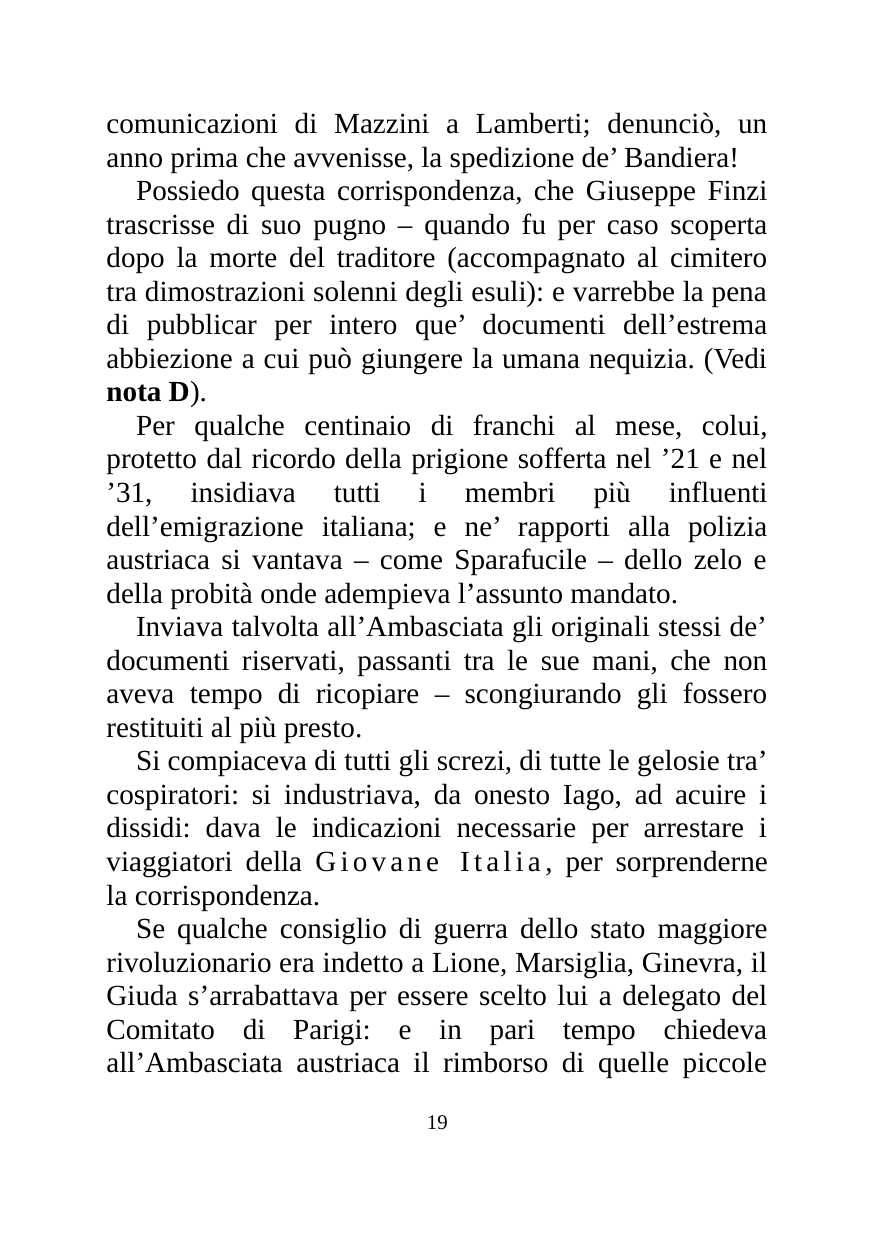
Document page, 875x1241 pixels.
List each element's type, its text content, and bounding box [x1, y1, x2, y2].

text Si compiaceva di tutti gli screzi, di tutte le gelosie tra’ cospiratori: si industriava, da onesto Iago, ad acuire i dissidi: dava le indicazioni necessarie per arrestare i viaggiatori della Giovane Italia, per sorprenderne la corrispondenza. [106, 743, 768, 911]
text comunicazioni di Mazzini a Lamberti; denunciò, un anno prima che avvenisse, la spedizione de’ Bandiera! [106, 106, 768, 173]
text Possiedo questa corrispondenza, che Giuseppe Finzi trascrisse di suo pugno – quando fu per caso scoperta dopo la morte del traditore (accompagnato al cimitero tra dimostrazioni solenni degli esuli): e varrebbe la pena di pubblicar per intero que’ documenti dell’estrema abbiezione a cui può giungere la umana nequizia. (Vedi nota D). [106, 173, 768, 408]
text Inviava talvolta all’Ambasciata gli originali stessi de’ documenti riservati, passanti tra le sue mani, che non aveva tempo di ricopiare – scongiurando gli fossero restituiti al più presto. [106, 609, 768, 743]
text Se qualche consiglio di guerra dello stato maggiore rivoluzionario era indetto a Lione, Marsiglia, Ginevra, il Giuda s’arrabattava per essere scelto lui a delegato del Comitato di Parigi: e in pari tempo chiedeva all’Ambasciata austriaca il rimborso di quelle piccole [106, 911, 768, 1079]
text Per qualche centinaio di franchi al mese, colui, protetto dal ricordo della prigione sofferta nel ’21 e nel ’31, insidiava tutti i membri più influenti dell’emigrazione italiana; e ne’ rapporti alla polizia austriaca si vantava – come Sparafucile – dello zelo e della probità onde adempieva l’assunto mandato. [106, 408, 768, 609]
